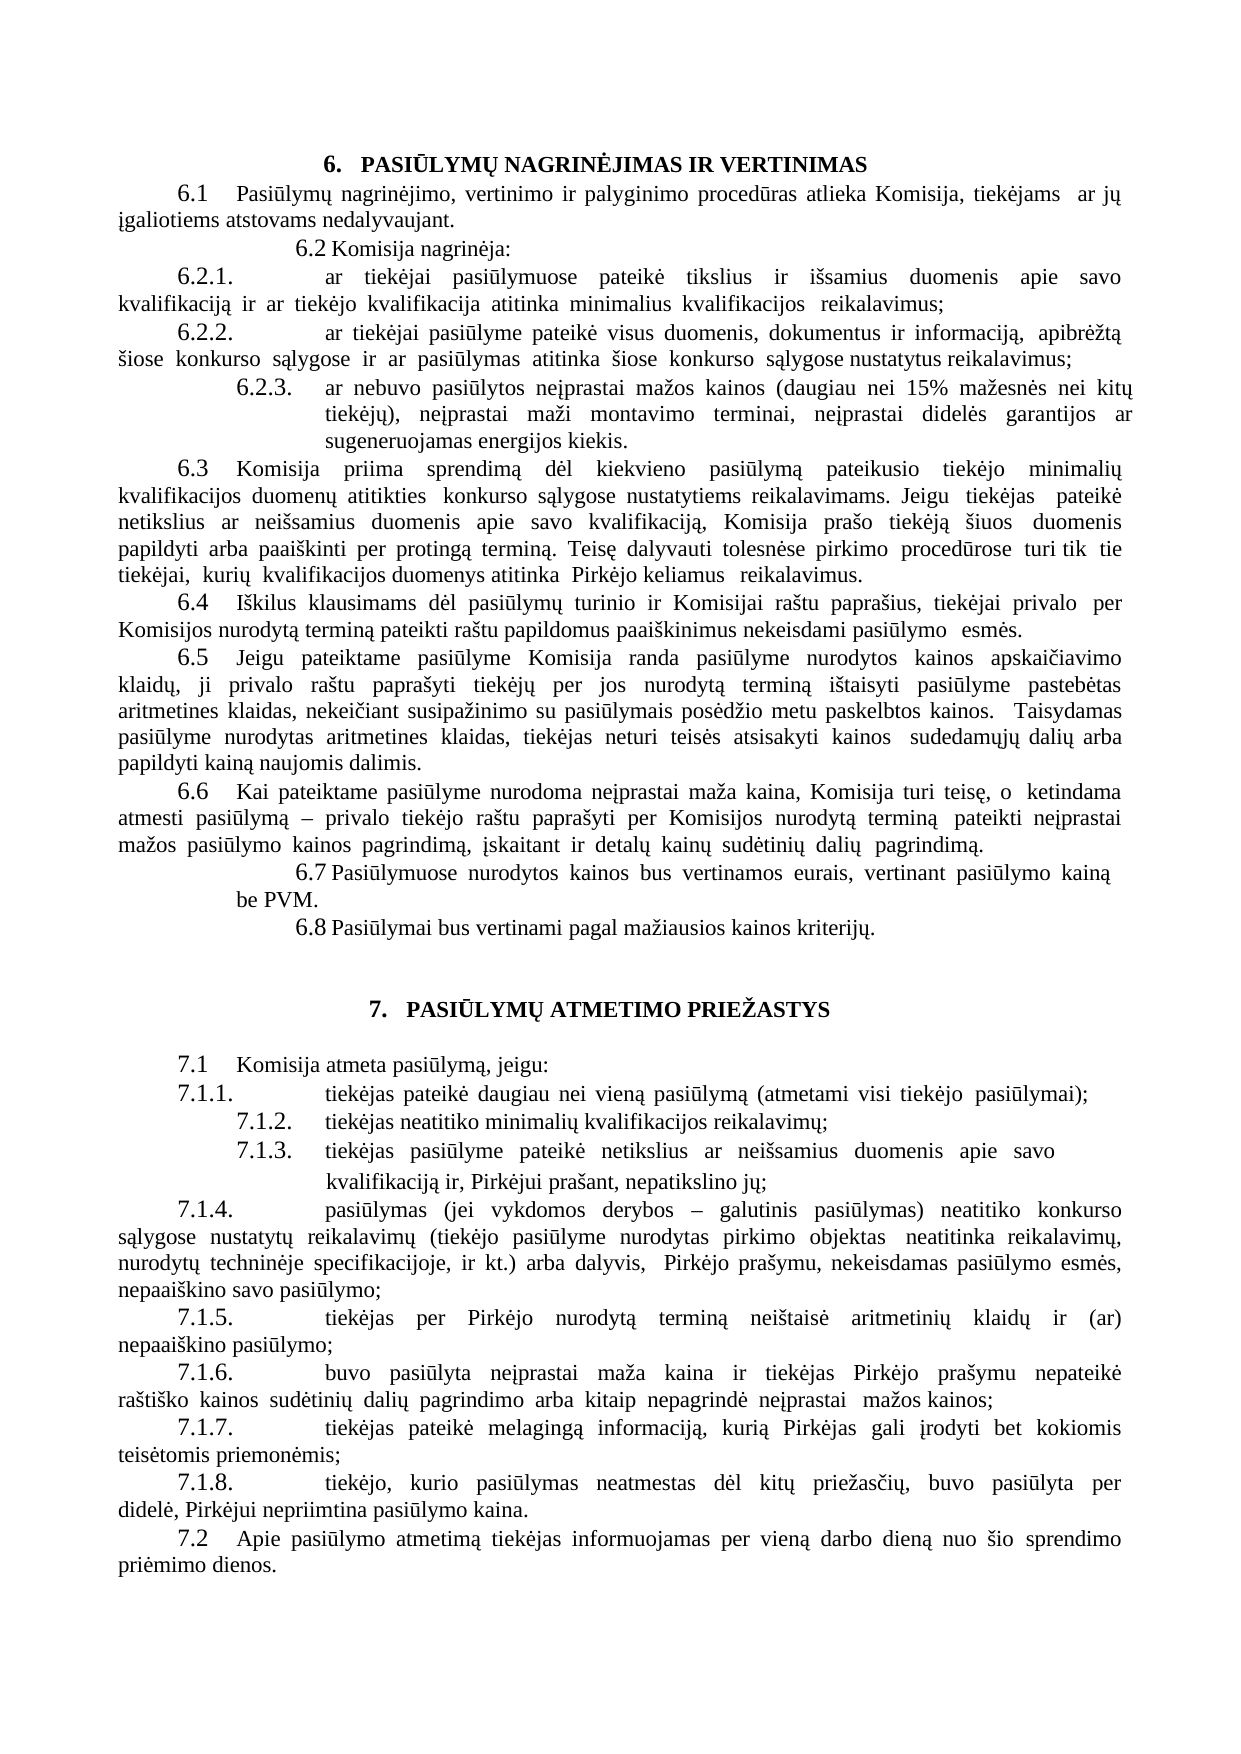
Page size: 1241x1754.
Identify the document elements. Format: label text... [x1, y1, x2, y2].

text kvalifikaciją ir, Pirkėjui prašant, nepatikslino jų; [236, 1168, 1134, 1194]
list tiekėjo, kurio pasiūlymas neatmestas dėl kitų priežasčių, buvo pasiūlyta per didelė, Pirkėjui nepriimtina pasiūlymo kaina. [118, 1467, 1122, 1523]
list tiekėjas pateikė melagingą informaciją, kurią Pirkėjas gali įrodyti bet kokiomis teisėtomis priemonėmis; [118, 1412, 1122, 1467]
list Komisija priima sprendimą dėl kiekvieno pasiūlymą pateikusio tiekėjo minimalių kvalifikacijos duomenų atitikties konkurso sąlygose nustatytiems reikalavimams. Jeigu tiekėjas pateikė netikslius ar neišsamius duomenis apie savo kvalifikaciją, Komisija prašo tiekėją šiuos duomenis papildyti arba paaiškinti per protingą terminą. Teisę dalyvauti tolesnėse pirkimo procedūrose turi tik tie tiekėjai, kurių kvalifikacijos duomenys atitinka Pirkėjo keliamus reikalavimus. [118, 453, 1122, 587]
list Kai pateiktame pasiūlyme nurodoma neįprastai maža kaina, Komisija turi teisę, o ketindama atmesti pasiūlymą – privalo tiekėjo raštu paprašyti per Komisijos nurodytą terminą pateikti neįprastai mažos pasiūlymo kainos pagrindimą, įskaitant ir detalų kainų sudėtinių dalių pagrindimą. [118, 776, 1122, 857]
list Pasiūlymai bus vertinami pagal mažiausios kainos kriterijų. [236, 912, 1134, 941]
subtitle PASIŪLYMŲ NAGRINĖJIMAS IR VERTINIMAS [323, 149, 1134, 178]
list Iškilus klausimams dėl pasiūlymų turinio ir Komisijai raštu paprašius, tiekėjai privalo per Komisijos nurodytą terminą pateikti raštu papildomus paaiškinimus nekeisdami pasiūlymo esmės. [118, 587, 1122, 642]
list Komisija nagrinėja: [236, 233, 1134, 261]
list pasiūlymas (jei vykdomos derybos – galutinis pasiūlymas) neatitiko konkurso sąlygose nustatytų reikalavimų (tiekėjo pasiūlyme nurodytas pirkimo objektas neatitinka reikalavimų, nurodytų techninėje specifikacijoje, ir kt.) arba dalyvis, Pirkėjo prašymu, nekeisdamas pasiūlymo esmės, nepaaiškino savo pasiūlymo; [118, 1194, 1122, 1302]
list Pasiūlymuose nurodytos kainos bus vertinamos eurais, vertinant pasiūlymo kainą be PVM. [236, 857, 1134, 912]
list Jeigu pateiktame pasiūlyme Komisija randa pasiūlyme nurodytos kainos apskaičiavimo klaidų, ji privalo raštu paprašyti tiekėjų per jos nurodytą terminą ištaisyti pasiūlyme pastebėtas aritmetines klaidas, nekeičiant susipažinimo su pasiūlymais posėdžio metu paskelbtos kainos. Taisydamas pasiūlyme nurodytas aritmetines klaidas, tiekėjas neturi teisės atsisakyti kainos sudedamųjų dalių arba papildyti kainą naujomis dalimis. [118, 642, 1122, 776]
list tiekėjas per Pirkėjo nurodytą terminą neištaisė aritmetinių klaidų ir (ar) nepaaiškino pasiūlymo; [118, 1302, 1122, 1357]
list tiekėjas pateikė daugiau nei vieną pasiūlymą (atmetami visi tiekėjo pasiūlymai); [118, 1078, 1122, 1106]
list ar tiekėjai pasiūlymuose pateikė tikslius ir išsamius duomenis apie savo kvalifikaciją ir ar tiekėjo kvalifikacija atitinka minimalius kvalifikacijos reikalavimus; [118, 261, 1122, 317]
list ar nebuvo pasiūlytos neįprastai mažos kainos (daugiau nei 15% mažesnės nei kitų tiekėjų), neįprastai maži montavimo terminai, neįprastai didelės garantijos ar sugeneruojamas energijos kiekis. [236, 372, 1134, 453]
list Pasiūlymų nagrinėjimo, vertinimo ir palyginimo procedūras atlieka Komisija, tiekėjams ar jų įgaliotiems atstovams nedalyvaujant. [118, 178, 1122, 233]
list buvo pasiūlyta neįprastai maža kaina ir tiekėjas Pirkėjo prašymu nepateikė raštiško kainos sudėtinių dalių pagrindimo arba kitaip nepagrindė neįprastai mažos kainos; [118, 1357, 1122, 1412]
list Apie pasiūlymo atmetimą tiekėjas informuojamas per vieną darbo dieną nuo šio sprendimo priėmimo dienos. [118, 1523, 1122, 1578]
list ar tiekėjai pasiūlyme pateikė visus duomenis, dokumentus ir informaciją, apibrėžtą šiose konkurso sąlygose ir ar pasiūlymas atitinka šiose konkurso sąlygose nustatytus reikalavimus; [118, 317, 1122, 372]
subtitle PASIŪLYMŲ ATMETIMO PRIEŽASTYS [368, 994, 1134, 1023]
list tiekėjas pasiūlyme pateikė netikslius ar neišsamius duomenis apie savo [236, 1135, 1134, 1164]
list Komisija atmeta pasiūlymą, jeigu: [118, 1049, 1134, 1078]
list tiekėjas neatitiko minimalių kvalifikacijos reikalavimų; [236, 1106, 1134, 1135]
